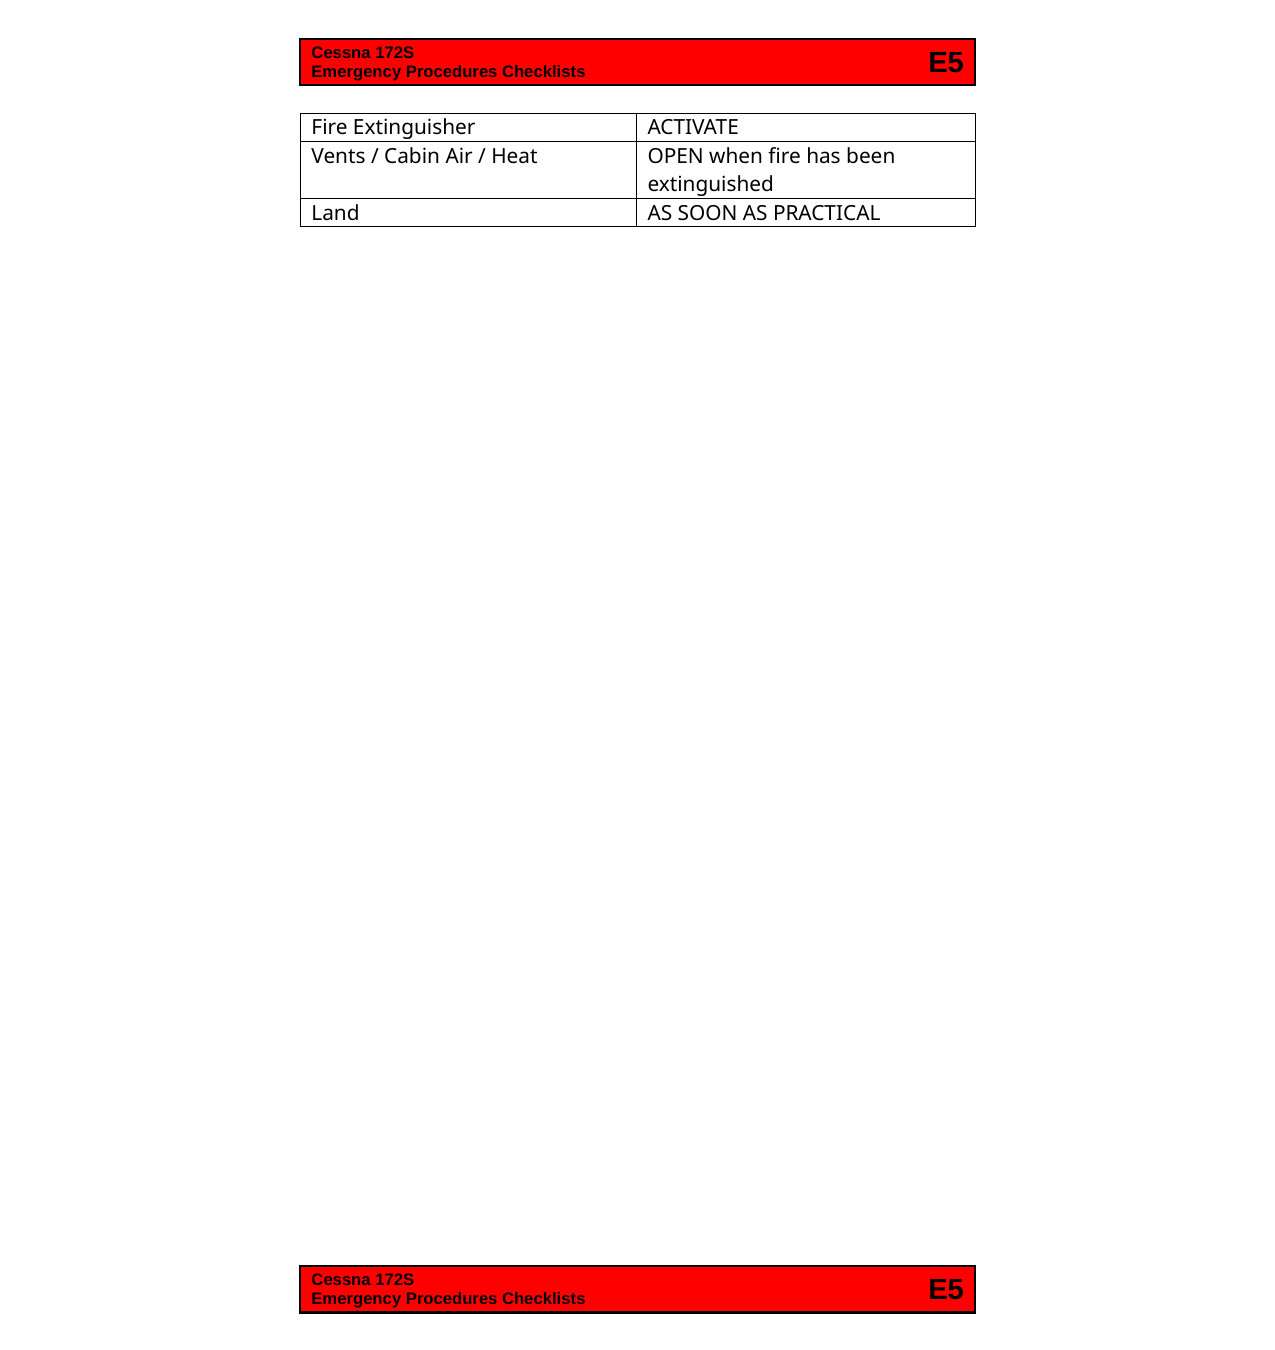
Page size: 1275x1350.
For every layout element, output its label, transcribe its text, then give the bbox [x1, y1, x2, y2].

table_cell ACTIVATE [637, 114, 975, 141]
table_cell Vents / Cabin Air / Heat [301, 142, 636, 198]
table_cell AS SOON AS PRACTICAL [637, 199, 975, 226]
table_cell OPEN when fire has been extinguished [637, 142, 975, 198]
table_cell Fire Extinguisher [301, 114, 636, 141]
table_cell Land [301, 199, 636, 226]
